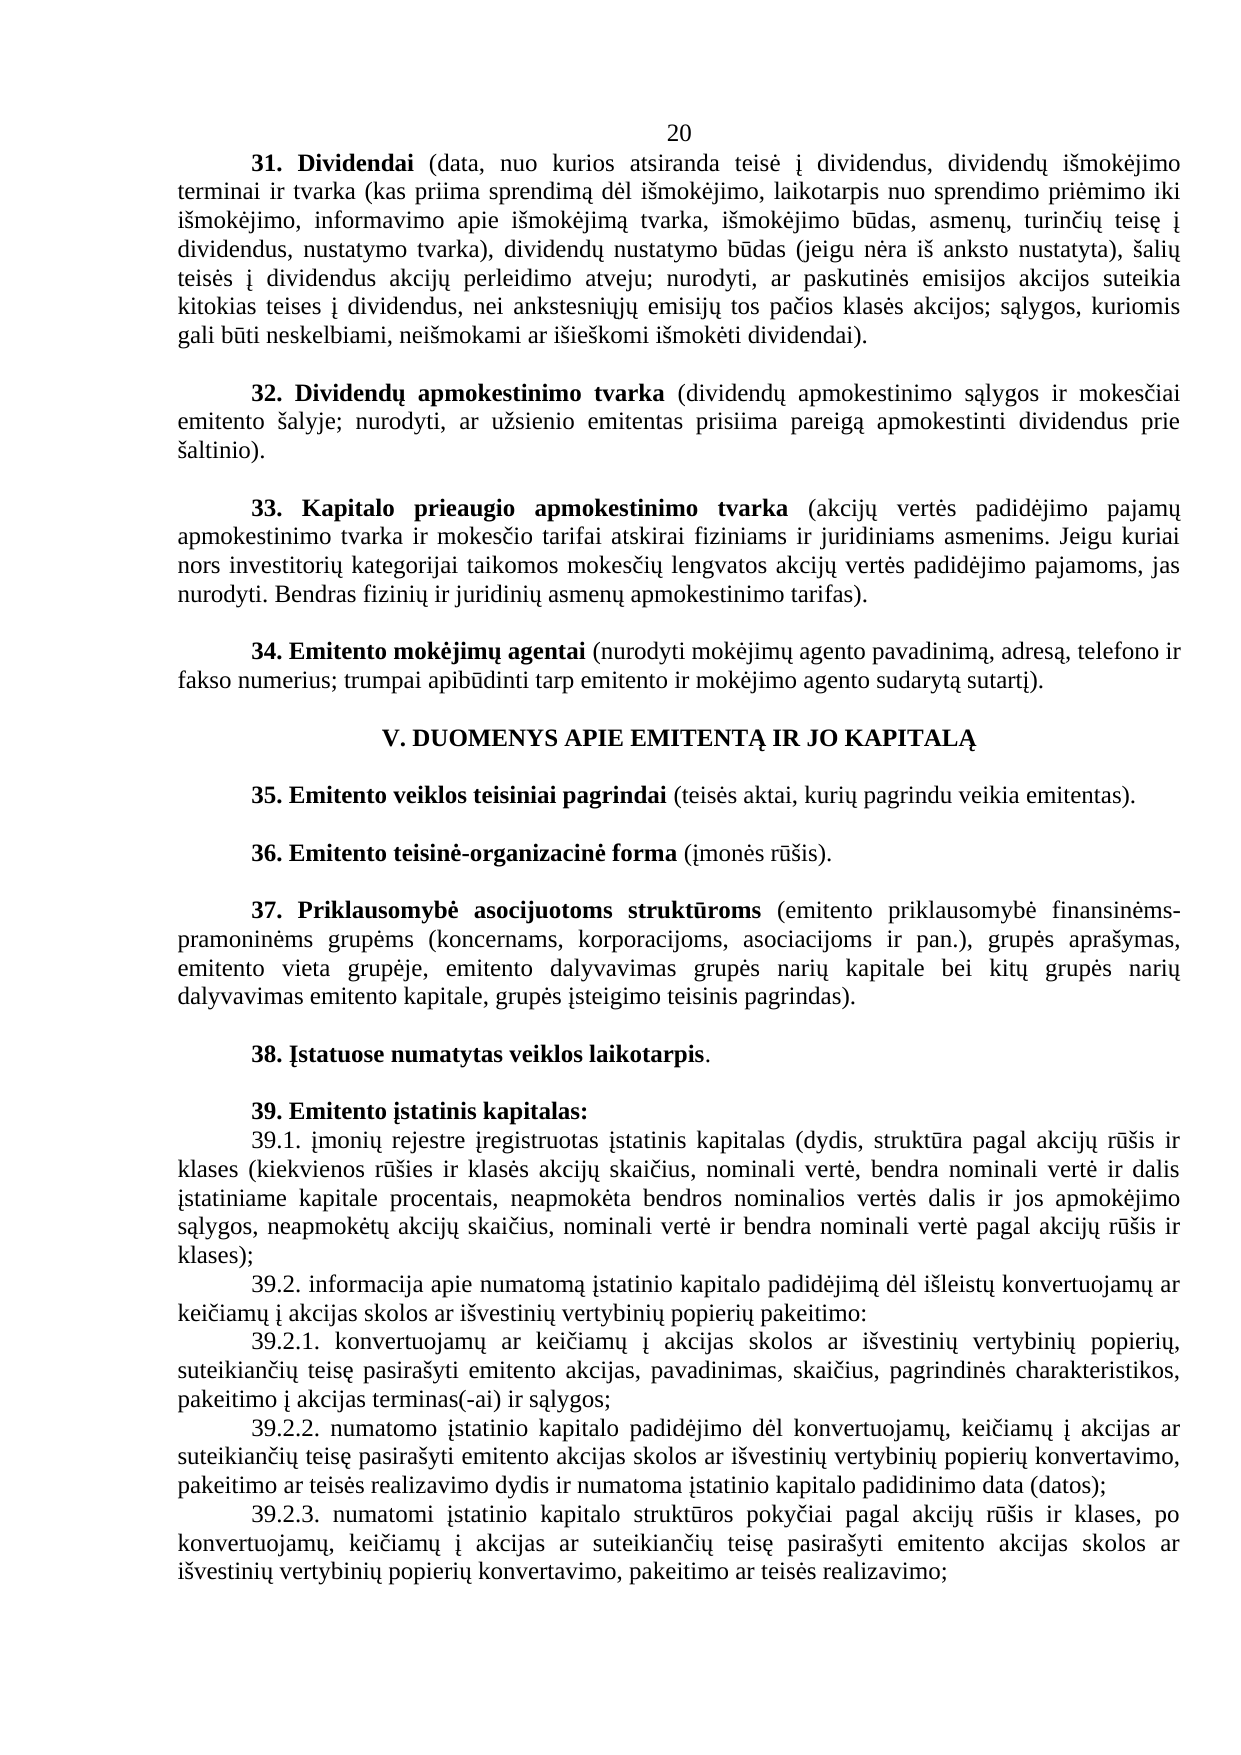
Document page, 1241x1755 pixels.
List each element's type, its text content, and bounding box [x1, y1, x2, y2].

text 38. Įstatuose numatytas veiklos laikotarpis. [177, 1039, 1181, 1068]
text V. DUOMENYS APIE EMITENTĄ IR JO KAPITALĄ [177, 723, 1181, 751]
text 34. Emitento mokėjimų agentai (nurodyti mokėjimų agento pavadinimą, adresą, telefono ir fakso numerius; trumpai apibūdinti tarp emitento ir mokėjimo agento sudarytą sutartį). [177, 636, 1181, 694]
text 35. Emitento veiklos teisiniai pagrindai (teisės aktai, kurių pagrindu veikia emitentas). [177, 780, 1181, 809]
text 39.1. įmonių rejestre įregistruotas įstatinis kapitalas (dydis, struktūra pagal akcijų rūšis ir klases (kiekvienos rūšies ir klasės akcijų skaičius, nominali vertė, bendra nominali vertė ir dalis įstatiniame kapitale procentais, neapmokėta bendros nominalios vertės dalis ir jos apmokėjimo sąlygos, neapmokėtų akcijų skaičius, nominali vertė ir bendra nominali vertė pagal akcijų rūšis ir klases); [177, 1125, 1181, 1269]
text 36. Emitento teisinė-organizacinė forma (įmonės rūšis). [177, 838, 1181, 866]
text 37. Priklausomybė asocijuotoms struktūroms (emitento priklausomybė finansinėms-pramoninėms grupėms (koncernams, korporacijoms, asociacijoms ir pan.), grupės aprašymas, emitento vieta grupėje, emitento dalyvavimas grupės narių kapitale bei kitų grupės narių dalyvavimas emitento kapitale, grupės įsteigimo teisinis pagrindas). [177, 895, 1181, 1010]
text 39.2. informacija apie numatomą įstatinio kapitalo padidėjimą dėl išleistų konvertuojamų ar keičiamų į akcijas skolos ar išvestinių vertybinių popierių pakeitimo: [177, 1269, 1181, 1326]
text 39.2.3. numatomi įstatinio kapitalo struktūros pokyčiai pagal akcijų rūšis ir klases, po konvertuojamų, keičiamų į akcijas ar suteikiančių teisę pasirašyti emitento akcijas skolos ar išvestinių vertybinių popierių konvertavimo, pakeitimo ar teisės realizavimo; [177, 1499, 1181, 1585]
text 33. Kapitalo prieaugio apmokestinimo tvarka (akcijų vertės padidėjimo pajamų apmokestinimo tvarka ir mokesčio tarifai atskirai fiziniams ir juridiniams asmenims. Jeigu kuriai nors investitorių kategorijai taikomos mokesčių lengvatos akcijų vertės padidėjimo pajamoms, jas nurodyti. Bendras fizinių ir juridinių asmenų apmokestinimo tarifas). [177, 493, 1181, 608]
text 31. Dividendai (data, nuo kurios atsiranda teisė į dividendus, dividendų išmokėjimo terminai ir tvarka (kas priima sprendimą dėl išmokėjimo, laikotarpis nuo sprendimo priėmimo iki išmokėjimo, informavimo apie išmokėjimą tvarka, išmokėjimo būdas, asmenų, turinčių teisę į dividendus, nustatymo tvarka), dividendų nustatymo būdas (jeigu nėra iš anksto nustatyta), šalių teisės į dividendus akcijų perleidimo atveju; nurodyti, ar paskutinės emisijos akcijos suteikia kitokias teises į dividendus, nei ankstesniųjų emisijų tos pačios klasės akcijos; sąlygos, kuriomis gali būti neskelbiami, neišmokami ar išieškomi išmokėti dividendai). [177, 148, 1181, 349]
text 39.2.2. numatomo įstatinio kapitalo padidėjimo dėl konvertuojamų, keičiamų į akcijas ar suteikiančių teisę pasirašyti emitento akcijas skolos ar išvestinių vertybinių popierių konvertavimo, pakeitimo ar teisės realizavimo dydis ir numatoma įstatinio kapitalo padidinimo data (datos); [177, 1413, 1181, 1499]
text 32. Dividendų apmokestinimo tvarka (dividendų apmokestinimo sąlygos ir mokesčiai emitento šalyje; nurodyti, ar užsienio emitentas prisiima pareigą apmokestinti dividendus prie šaltinio). [177, 378, 1181, 464]
text 39.2.1. konvertuojamų ar keičiamų į akcijas skolos ar išvestinių vertybinių popierių, suteikiančių teisę pasirašyti emitento akcijas, pavadinimas, skaičius, pagrindinės charakteristikos, pakeitimo į akcijas terminas(-ai) ir sąlygos; [177, 1326, 1181, 1413]
text 39. Emitento įstatinis kapitalas: [177, 1096, 1181, 1125]
